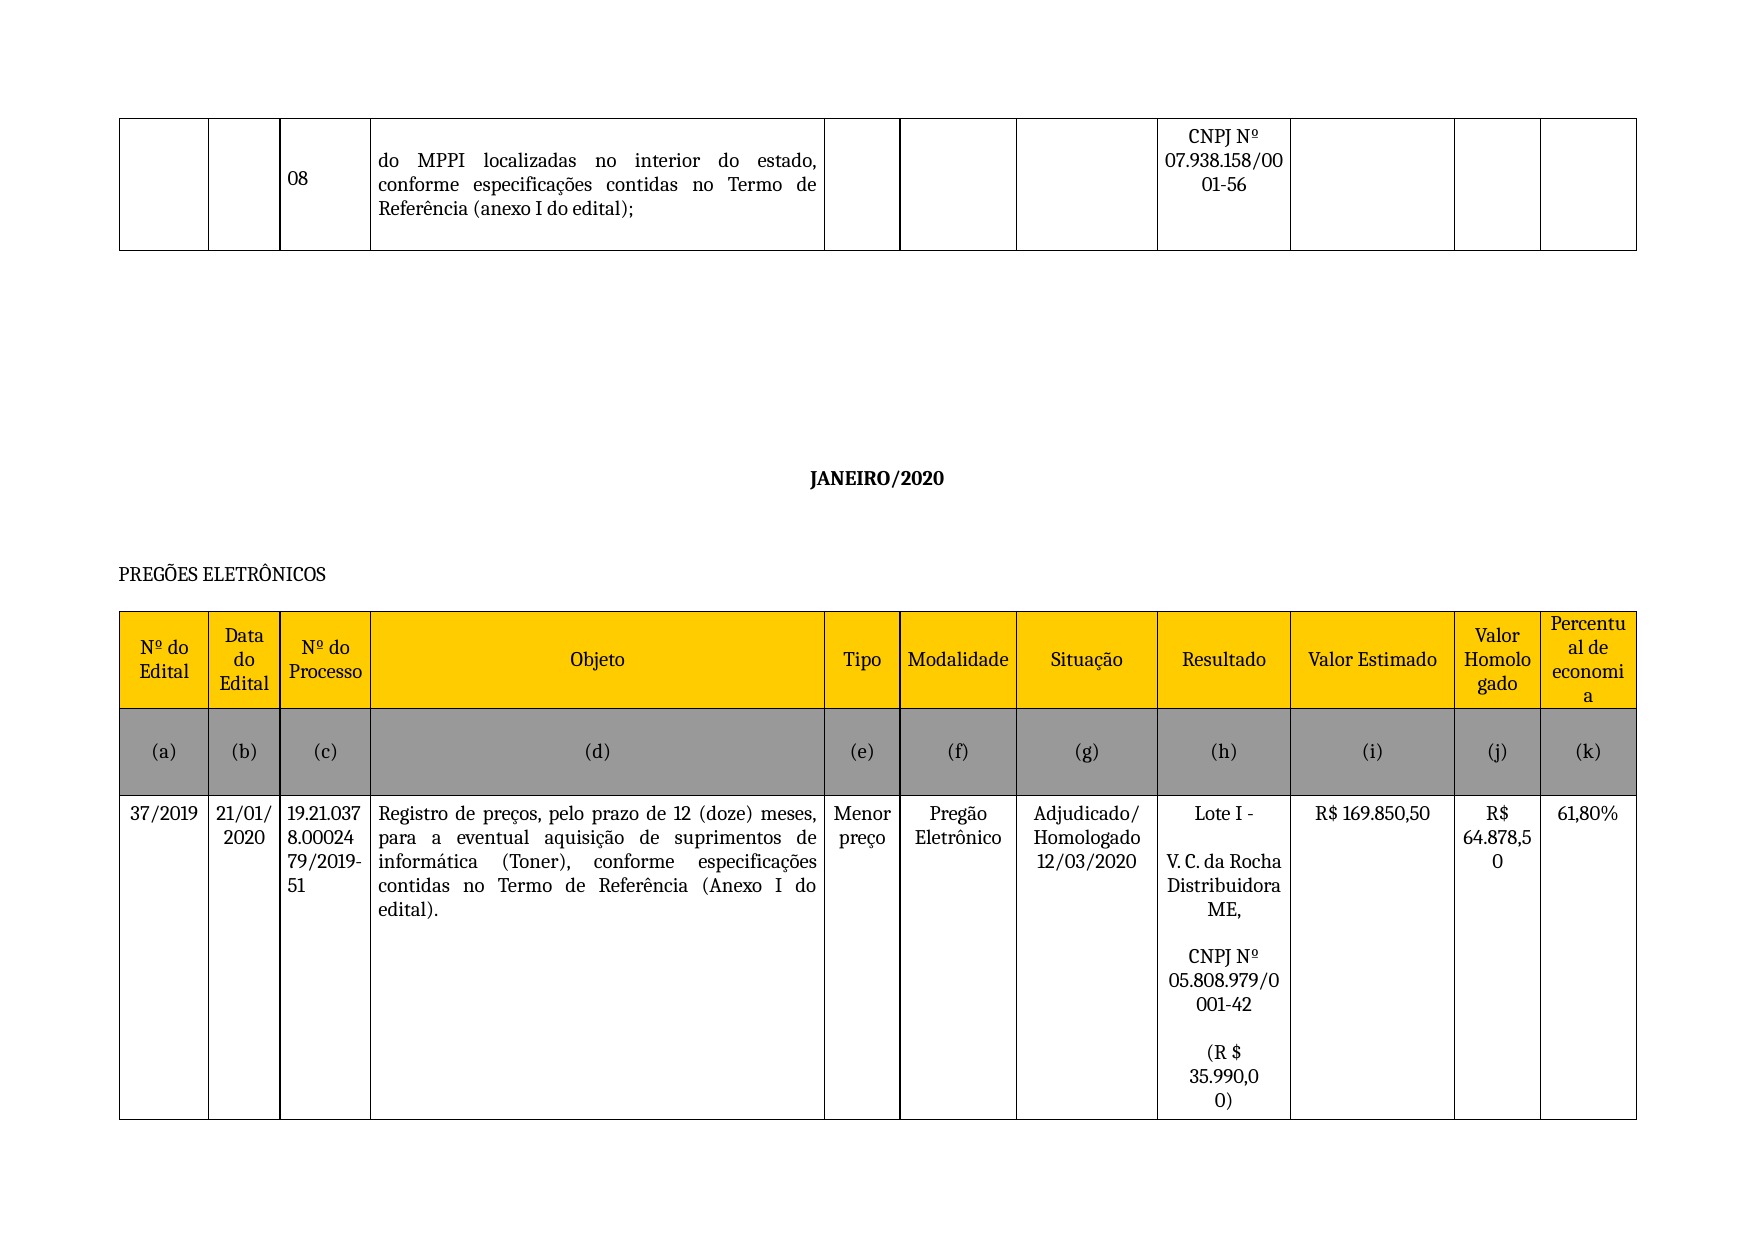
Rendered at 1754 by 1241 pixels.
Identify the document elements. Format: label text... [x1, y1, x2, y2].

table_cell Adjudicado/Homologado 12/03/2020 [1017, 796, 1157, 1119]
table_cell [1291, 119, 1454, 250]
table_cell [1541, 119, 1636, 250]
table_cell 61,80% [1541, 796, 1636, 1119]
table_cell CNPJ Nº 07.938.158/0001-56 [1158, 119, 1290, 250]
table_header Nº do Edital [120, 612, 208, 708]
table_cell R$ 64.878,50 [1455, 796, 1540, 1119]
table_cell Menor preço [825, 796, 899, 1119]
table_cell (k) [1541, 709, 1636, 795]
table_cell Lote I - V. C. da Rocha Distribuidora ME, CNPJ Nº 05.808.979/0001-42 (R $ 35.990,0 0) [1158, 796, 1290, 1119]
text PREGÕES ELETRÔNICOS [118, 563, 1636, 587]
table_cell (d) [371, 709, 824, 795]
table_cell [120, 119, 208, 250]
table_cell (c) [281, 709, 370, 795]
table_header Situação [1017, 612, 1157, 708]
table_cell [901, 119, 1016, 250]
table_cell [1455, 119, 1540, 250]
table_cell (g) [1017, 709, 1157, 795]
table_cell (j) [1455, 709, 1540, 795]
table_header Resultado [1158, 612, 1290, 708]
table_cell (e) [825, 709, 899, 795]
table_header Tipo [825, 612, 899, 708]
table_cell 08 [281, 119, 370, 250]
table_header Objeto [371, 612, 824, 708]
table_cell [1017, 119, 1157, 250]
table_cell R$ 169.850,50 [1291, 796, 1454, 1119]
table_header Valor Estimado [1291, 612, 1454, 708]
table_cell (h) [1158, 709, 1290, 795]
table_header Data do Edital [209, 612, 279, 708]
table_header Valor Homologado [1455, 612, 1540, 708]
table_cell 21/01/2020 [209, 796, 279, 1119]
table_cell Registro de preços, pelo prazo de 12 (doze) meses, para a eventual aquisição de suprimentos de informática (Toner), conforme especificações contidas no Termo de Referência (Anexo I do edital). [371, 796, 824, 1119]
table_header Nº do Processo [281, 612, 370, 708]
table_cell [209, 119, 279, 250]
table_header Modalidade [901, 612, 1016, 708]
table_cell (i) [1291, 709, 1454, 795]
text JANEIRO/2020 [118, 467, 1636, 491]
table_cell [825, 119, 899, 250]
table_header Percentual de economia [1541, 612, 1636, 708]
table_cell (a) [120, 709, 208, 795]
table_cell 19.21.0378.0002479/2019-51 [281, 796, 370, 1119]
table_cell Pregão Eletrônico [901, 796, 1016, 1119]
table_cell 37/2019 [120, 796, 208, 1119]
table_cell do MPPI localizadas no interior do estado, conforme especificações contidas no Termo de Referência (anexo I do edital); [371, 119, 824, 250]
table_cell (b) [209, 709, 279, 795]
table_cell (f) [901, 709, 1016, 795]
